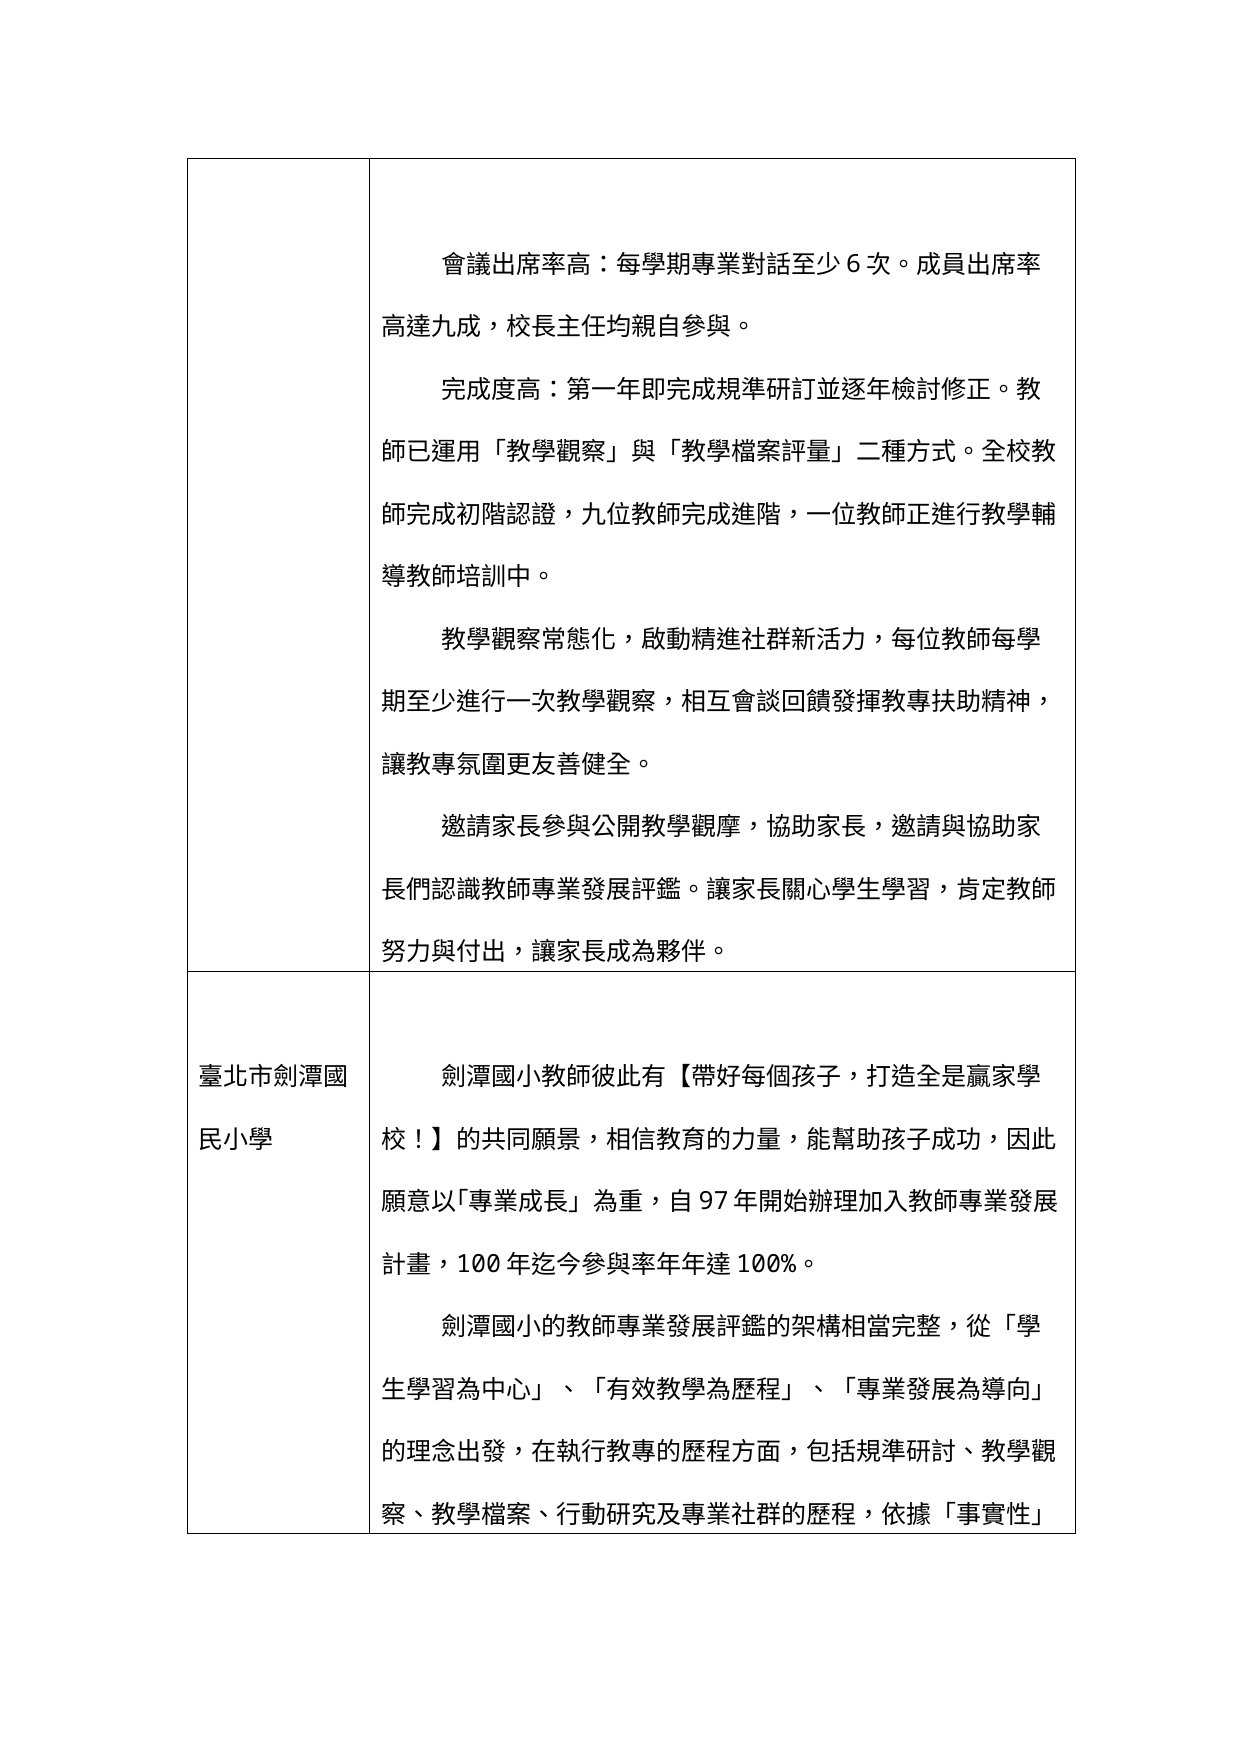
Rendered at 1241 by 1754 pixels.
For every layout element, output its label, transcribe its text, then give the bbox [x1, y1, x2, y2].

table_cell 會議出席率高：每學期專業對話至少6次。成員出席率高達九成，校長主任均親自參與。 完成度高：第一年即完成規準研訂並逐年檢討修正。教師已運用「教學觀察」與「教學檔案評量」二種方式。全校教師完成初階認證，九位教師完成進階，一位教師正進行教學輔導教師培訓中。 教學觀察常態化，啟動精進社群新活力，每位教師每學期至少進行一次教學觀察，相互會談回饋發揮教專扶助精神，讓教專氛圍更友善健全。 邀請家長參與公開教學觀摩，協助家長，邀請與協助家長們認識教師專業發展評鑑。讓家長關心學生學習，肯定教師努力與付出，讓家長成為夥伴。 [370, 159, 1075, 971]
table_cell [188, 159, 369, 971]
table_cell 臺北市劍潭國民小學 [188, 972, 369, 1533]
table_cell 劍潭國小教師彼此有【帶好每個孩子，打造全是贏家學校！】的共同願景，相信教育的力量，能幫助孩子成功，因此願意以｢專業成長」為重，自97年開始辦理加入教師專業發展計畫，100年迄今參與率年年達100%。 劍潭國小的教師專業發展評鑑的架構相當完整，從「學生學習為中心」、「有效教學為歷程」、「專業發展為導向」的理念出發，在執行教專的歷程方面，包括規準研討、教學觀察、教學檔案、行動研究及專業社群的歷程，依據「事實性」 [370, 972, 1075, 1533]
